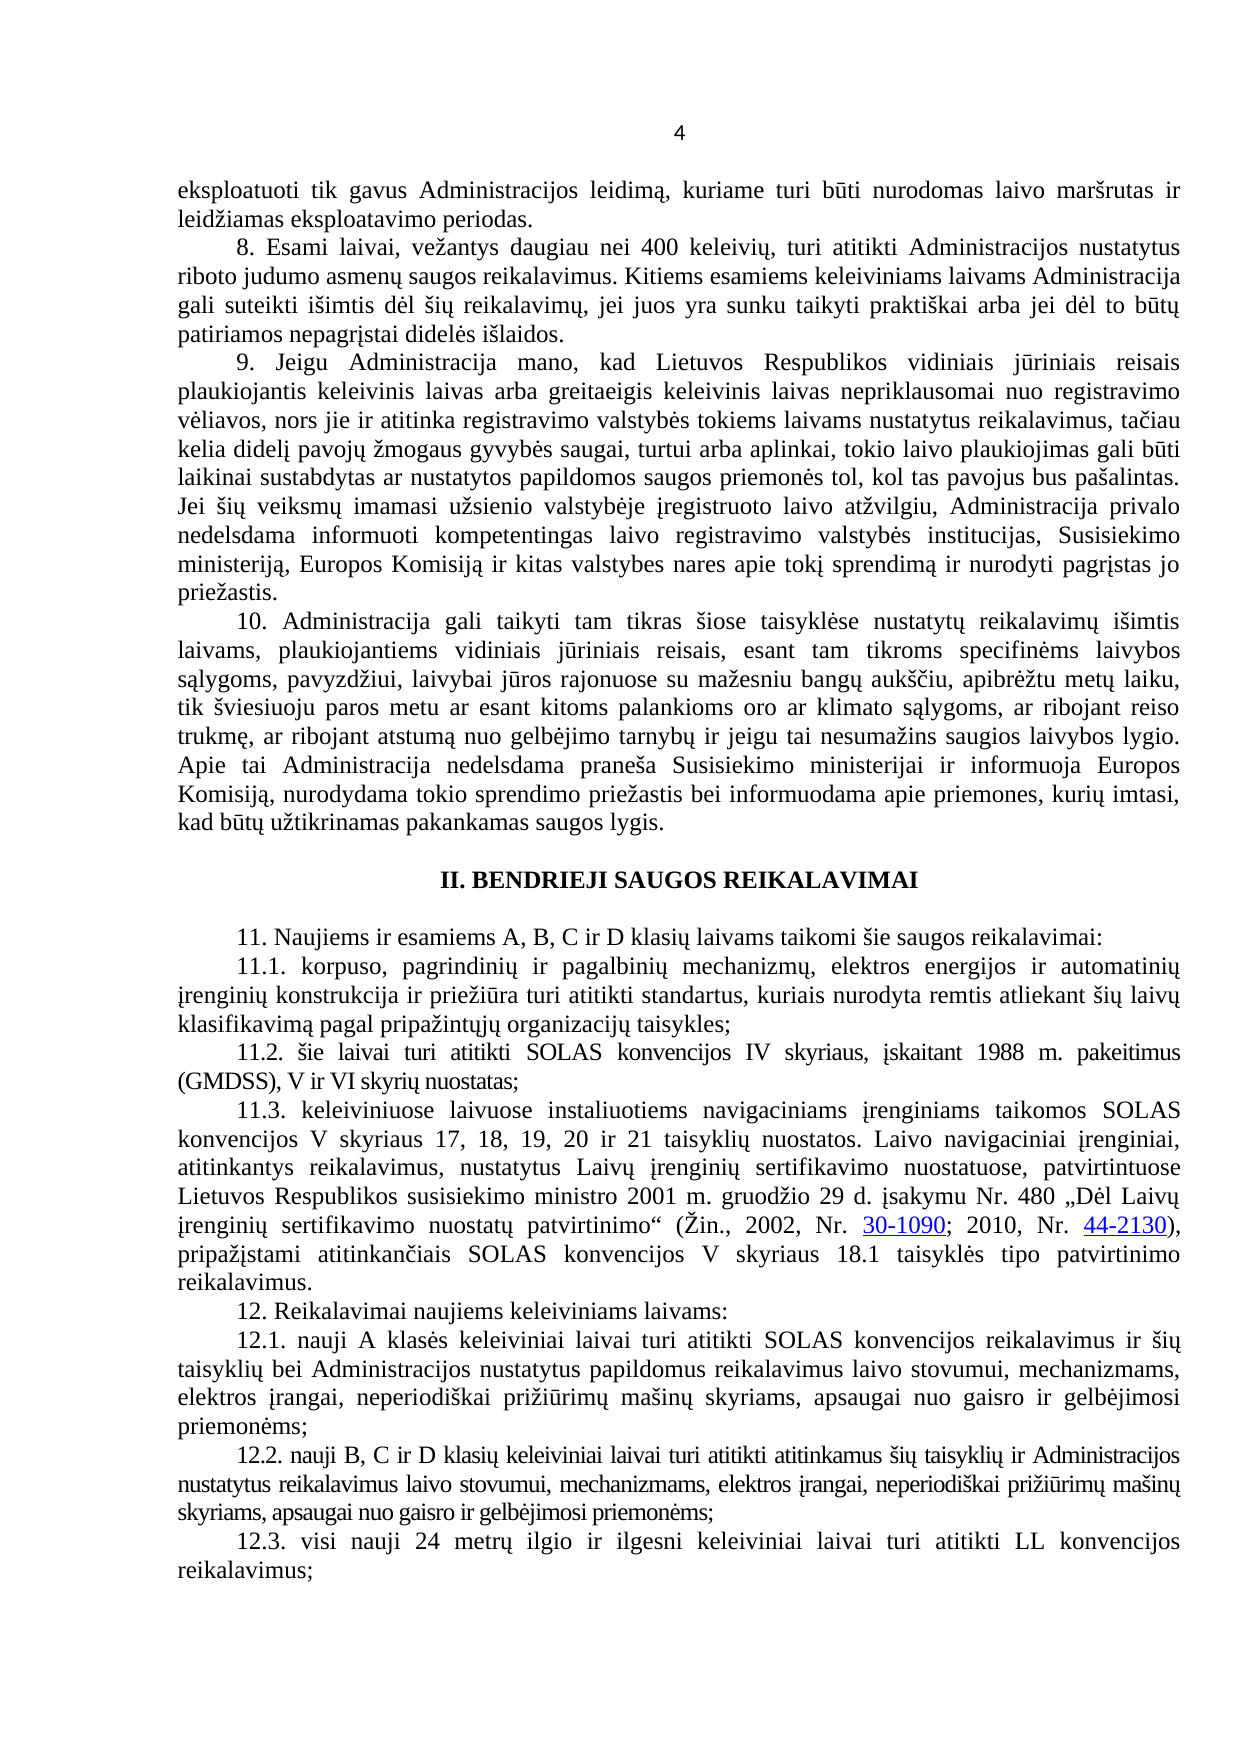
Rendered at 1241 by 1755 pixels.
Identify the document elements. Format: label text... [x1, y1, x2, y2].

text 9. Jeigu Administracija mano, kad Lietuvos Respublikos vidiniais jūriniais reisais plaukiojantis keleivinis laivas arba greitaeigis keleivinis laivas nepriklausomai nuo registravimo vėliavos, nors jie ir atitinka registravimo valstybės tokiems laivams nustatytus reikalavimus, tačiau kelia didelį pavojų žmogaus gyvybės saugai, turtui arba aplinkai, tokio laivo plaukiojimas gali būti laikinai sustabdytas ar nustatytos papildomos saugos priemonės tol, kol tas pavojus bus pašalintas. Jei šių veiksmų imamasi užsienio valstybėje įregistruoto laivo atžvilgiu, Administracija privalo nedelsdama informuoti kompetentingas laivo registravimo valstybės institucijas, Susisiekimo ministeriją, Europos Komisiją ir kitas valstybes nares apie tokį sprendimą ir nurodyti pagrįstas jo priežastis. [177, 347, 1181, 606]
text 11.2. šie laivai turi atitikti Solas konvencijos IV skyriaus, įskaitant 1988 m. pakeitimus (GMDSS), V ir VI skyrių nuostatas; [177, 1037, 1181, 1095]
text 10. Administracija gali taikyti tam tikras šiose taisyklėse nustatytų reikalavimų išimtis laivams, plaukiojantiems vidiniais jūriniais reisais, esant tam tikroms specifinėms laivybos sąlygoms, pavyzdžiui, laivybai jūros rajonuose su mažesniu bangų aukščiu, apibrėžtu metų laiku, tik šviesiuoju paros metu ar esant kitoms palankioms oro ar klimato sąlygoms, ar ribojant reiso trukmę, ar ribojant atstumą nuo gelbėjimo tarnybų ir jeigu tai nesumažins saugios laivybos lygio. Apie tai Administracija nedelsdama praneša Susisiekimo ministerijai ir informuoja Europos Komisiją, nurodydama tokio sprendimo priežastis bei informuodama apie priemones, kurių imtasi, kad būtų užtikrinamas pakankamas saugos lygis. [177, 606, 1181, 836]
text 11. Naujiems ir esamiems A, B, C ir D klasių laivams taikomi šie saugos reikalavimai: [177, 922, 1181, 951]
text 12. Reikalavimai naujiems keleiviniams laivams: [177, 1296, 1181, 1325]
text 12.1. nauji A klasės keleiviniai laivai turi atitikti Solas konvencijos reikalavimus ir šių taisyklių bei Administracijos nustatytus papildomus reikalavimus laivo stovumui, mechanizmams, elektros įrangai, neperiodiškai prižiūrimų mašinų skyriams, apsaugai nuo gaisro ir gelbėjimosi priemonėms; [177, 1325, 1181, 1440]
text eksploatuoti tik gavus Administracijos leidimą, kuriame turi būti nurodomas laivo maršrutas ir leidžiamas eksploatavimo periodas. [177, 175, 1181, 232]
text 11.3. keleiviniuose laivuose instaliuotiems navigaciniams įrenginiams taikomos Solas konvencijos V skyriaus 17, 18, 19, 20 ir 21 taisyklių nuostatos. Laivo navigaciniai įrenginiai, atitinkantys reikalavimus, nustatytus Laivų įrenginių sertifikavimo nuostatuose, patvirtintuose Lietuvos Respublikos susisiekimo ministro 2001 m. gruodžio 29 d. įsakymu Nr. 480 „Dėl Laivų įrenginių sertifikavimo nuostatų patvirtinimo“ (Žin., 2002, Nr. 30-1090; 2010, Nr. 44-2130), pripažįstami atitinkančiais SOLAS konvencijos V skyriaus 18.1 taisyklės tipo patvirtinimo reikalavimus. [177, 1095, 1181, 1296]
text II. BENDRIEJI SAUGOS REIKALAVIMAI [177, 865, 1181, 894]
text 12.2. nauji B, C ir D klasių keleiviniai laivai turi atitikti atitinkamus šių taisyklių ir Administracijos nustatytus reikalavimus laivo stovumui, mechanizmams, elektros įrangai, neperiodiškai prižiūrimų mašinų skyriams, apsaugai nuo gaisro ir gelbėjimosi priemonėms; [177, 1440, 1181, 1526]
text 8. Esami laivai, vežantys daugiau nei 400 keleivių, turi atitikti Administracijos nustatytus riboto judumo asmenų saugos reikalavimus. Kitiems esamiems keleiviniams laivams Administracija gali suteikti išimtis dėl šių reikalavimų, jei juos yra sunku taikyti praktiškai arba jei dėl to būtų patiriamos nepagrįstai didelės išlaidos. [177, 232, 1181, 347]
text 12.3. visi nauji 24 metrų ilgio ir ilgesni keleiviniai laivai turi atitikti LL konvencijos reikalavimus; [177, 1526, 1181, 1584]
text 11.1. korpuso, pagrindinių ir pagalbinių mechanizmų, elektros energijos ir automatinių įrenginių konstrukcija ir priežiūra turi atitikti standartus, kuriais nurodyta remtis atliekant šių laivų klasifikavimą pagal pripažintųjų organizacijų taisykles; [177, 951, 1181, 1037]
